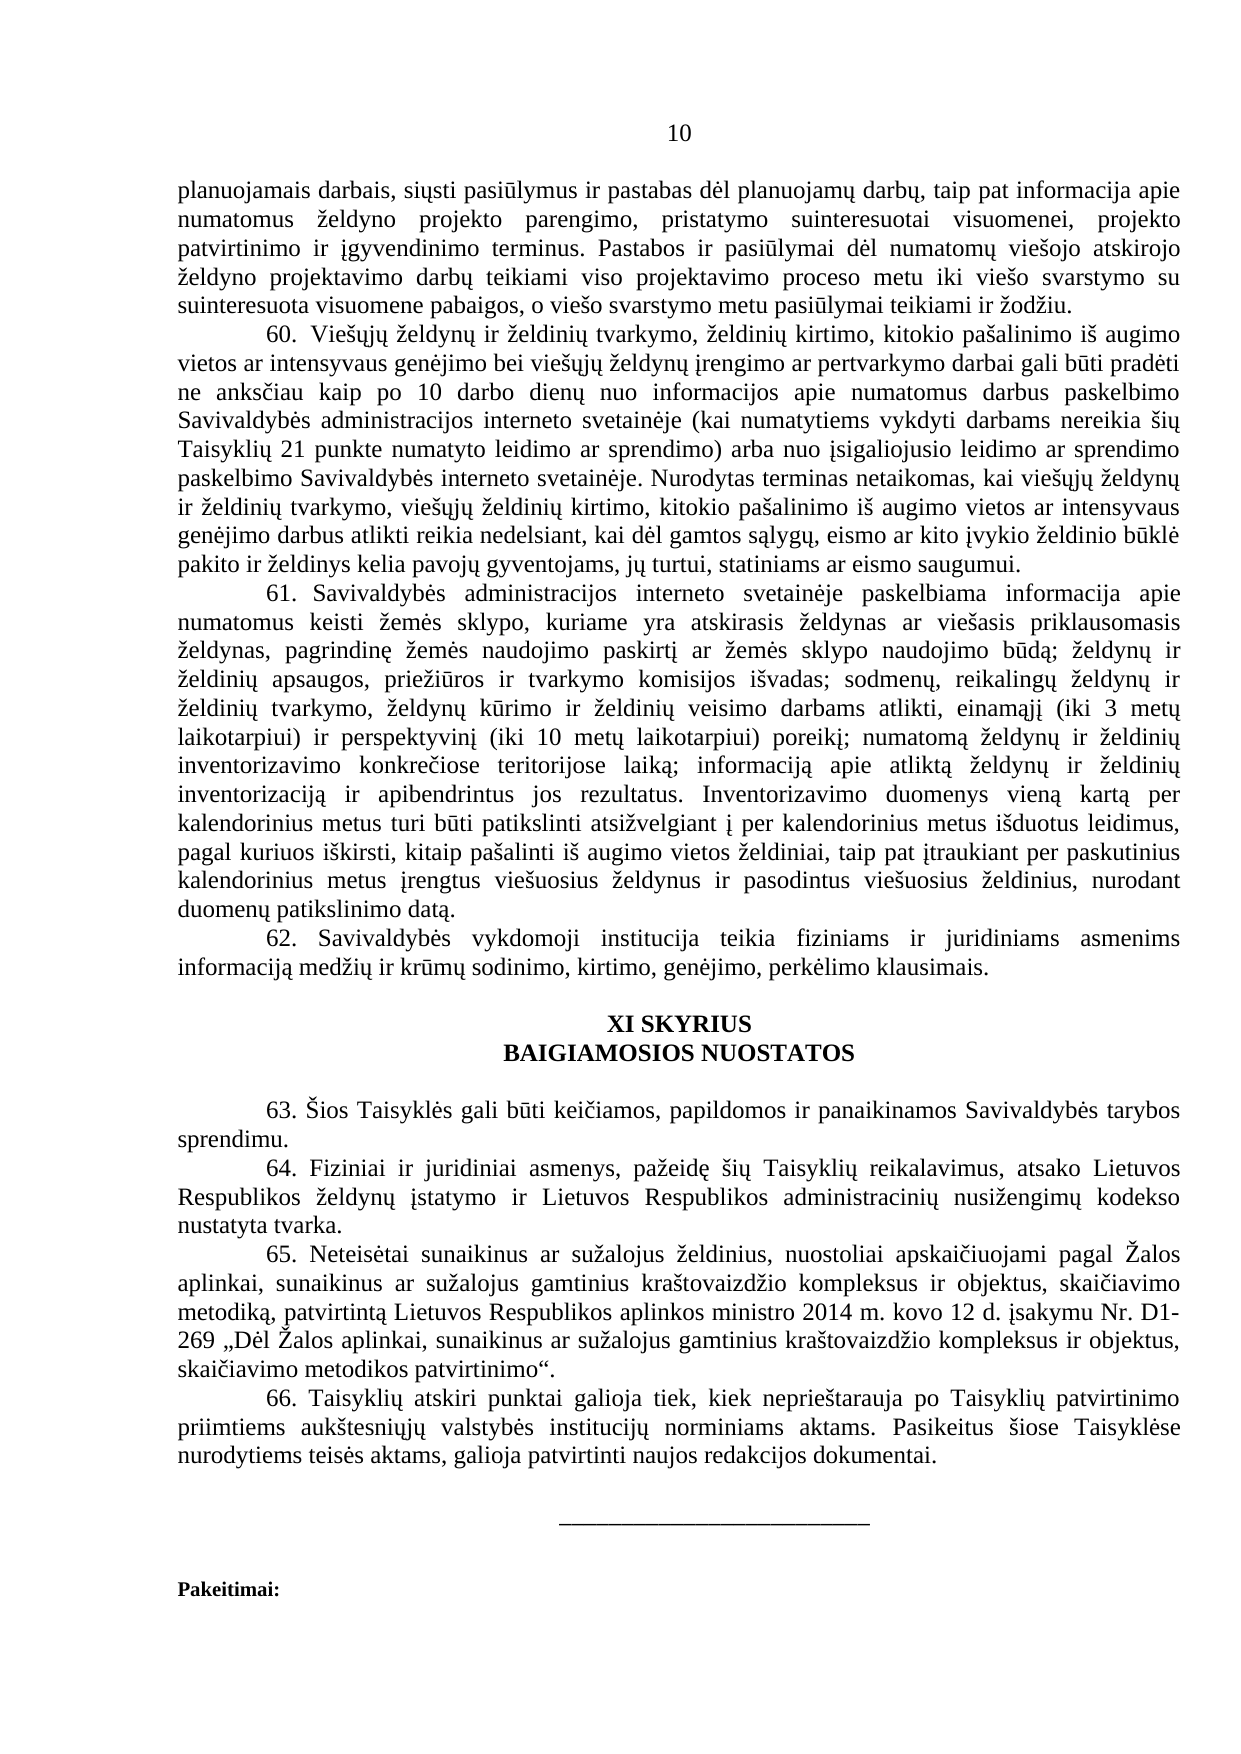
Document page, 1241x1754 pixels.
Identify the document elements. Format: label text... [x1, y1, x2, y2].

text 66. Taisyklių atskiri punktai galioja tiek, kiek neprieštarauja po Taisyklių patvirtinimo priimtiems aukštesniųjų valstybės institucijų norminiams aktams. Pasikeitus šiose Taisyklėse nurodytiems teisės aktams, galioja patvirtinti naujos redakcijos dokumentai. [177, 1383, 1181, 1469]
text 60. Viešųjų želdynų ir želdinių tvarkymo, želdinių kirtimo, kitokio pašalinimo iš augimo vietos ar intensyvaus genėjimo bei viešųjų želdynų įrengimo ar pertvarkymo darbai gali būti pradėti ne anksčiau kaip po 10 darbo dienų nuo informacijos apie numatomus darbus paskelbimo Savivaldybės administracijos interneto svetainėje (kai numatytiems vykdyti darbams nereikia šių Taisyklių 21 punkte numatyto leidimo ar sprendimo) arba nuo įsigaliojusio leidimo ar sprendimo paskelbimo Savivaldybės interneto svetainėje. Nurodytas terminas netaikomas, kai viešųjų želdynų ir želdinių tvarkymo, viešųjų želdinių kirtimo, kitokio pašalinimo iš augimo vietos ar intensyvaus genėjimo darbus atlikti reikia nedelsiant, kai dėl gamtos sąlygų, eismo ar kito įvykio želdinio būklė pakito ir želdinys kelia pavojų gyventojams, jų turtui, statiniams ar eismo saugumui. [177, 319, 1181, 578]
text 63. Šios Taisyklės gali būti keičiamos, papildomos ir panaikinamos Savivaldybės tarybos sprendimu. [177, 1096, 1181, 1153]
text BAIGIAMOSIOS NUOSTATOS [177, 1038, 1181, 1067]
text 65. Neteisėtai sunaikinus ar sužalojus želdinius, nuostoliai apskaičiuojami pagal Žalos aplinkai, sunaikinus ar sužalojus gamtinius kraštovaizdžio kompleksus ir objektus, skaičiavimo metodiką, patvirtintą Lietuvos Respublikos aplinkos ministro 2014 m. kovo 12 d. įsakymu Nr. D1-269 „Dėl Žalos aplinkai, sunaikinus ar sužalojus gamtinius kraštovaizdžio kompleksus ir objektus, skaičiavimo metodikos patvirtinimo“. [177, 1239, 1181, 1383]
text Pakeitimai: [177, 1577, 1181, 1601]
text _________________________ [177, 1498, 1181, 1529]
text 62. Savivaldybės vykdomoji institucija teikia fiziniams ir juridiniams asmenims informaciją medžių ir krūmų sodinimo, kirtimo, genėjimo, perkėlimo klausimais. [177, 923, 1181, 981]
text 61. Savivaldybės administracijos interneto svetainėje paskelbiama informacija apie numatomus keisti žemės sklypo, kuriame yra atskirasis želdynas ar viešasis priklausomasis želdynas, pagrindinę žemės naudojimo paskirtį ar žemės sklypo naudojimo būdą; želdynų ir želdinių apsaugos, priežiūros ir tvarkymo komisijos išvadas; sodmenų, reikalingų želdynų ir želdinių tvarkymo, želdynų kūrimo ir želdinių veisimo darbams atlikti, einamąjį (iki 3 metų laikotarpiui) ir perspektyvinį (iki 10 metų laikotarpiui) poreikį; numatomą želdynų ir želdinių inventorizavimo konkrečiose teritorijose laiką; informaciją apie atliktą želdynų ir želdinių inventorizaciją ir apibendrintus jos rezultatus. Inventorizavimo duomenys vieną kartą per kalendorinius metus turi būti patikslinti atsižvelgiant į per kalendorinius metus išduotus leidimus, pagal kuriuos iškirsti, kitaip pašalinti iš augimo vietos želdiniai, taip pat įtraukiant per paskutinius kalendorinius metus įrengtus viešuosius želdynus ir pasodintus viešuosius želdinius, nurodant duomenų patikslinimo datą. [177, 578, 1181, 923]
text XI SKYRIUS [177, 1009, 1181, 1038]
text 64. Fiziniai ir juridiniai asmenys, pažeidę šių Taisyklių reikalavimus, atsako Lietuvos Respublikos želdynų įstatymo ir Lietuvos Respublikos administracinių nusižengimų kodekso nustatyta tvarka. [177, 1153, 1181, 1239]
text planuojamais darbais, siųsti pasiūlymus ir pastabas dėl planuojamų darbų, taip pat informacija apie numatomus želdyno projekto parengimo, pristatymo suinteresuotai visuomenei, projekto patvirtinimo ir įgyvendinimo terminus. Pastabos ir pasiūlymai dėl numatomų viešojo atskirojo želdyno projektavimo darbų teikiami viso projektavimo proceso metu iki viešo svarstymo su suinteresuota visuomene pabaigos, o viešo svarstymo metu pasiūlymai teikiami ir žodžiu. [177, 176, 1181, 319]
